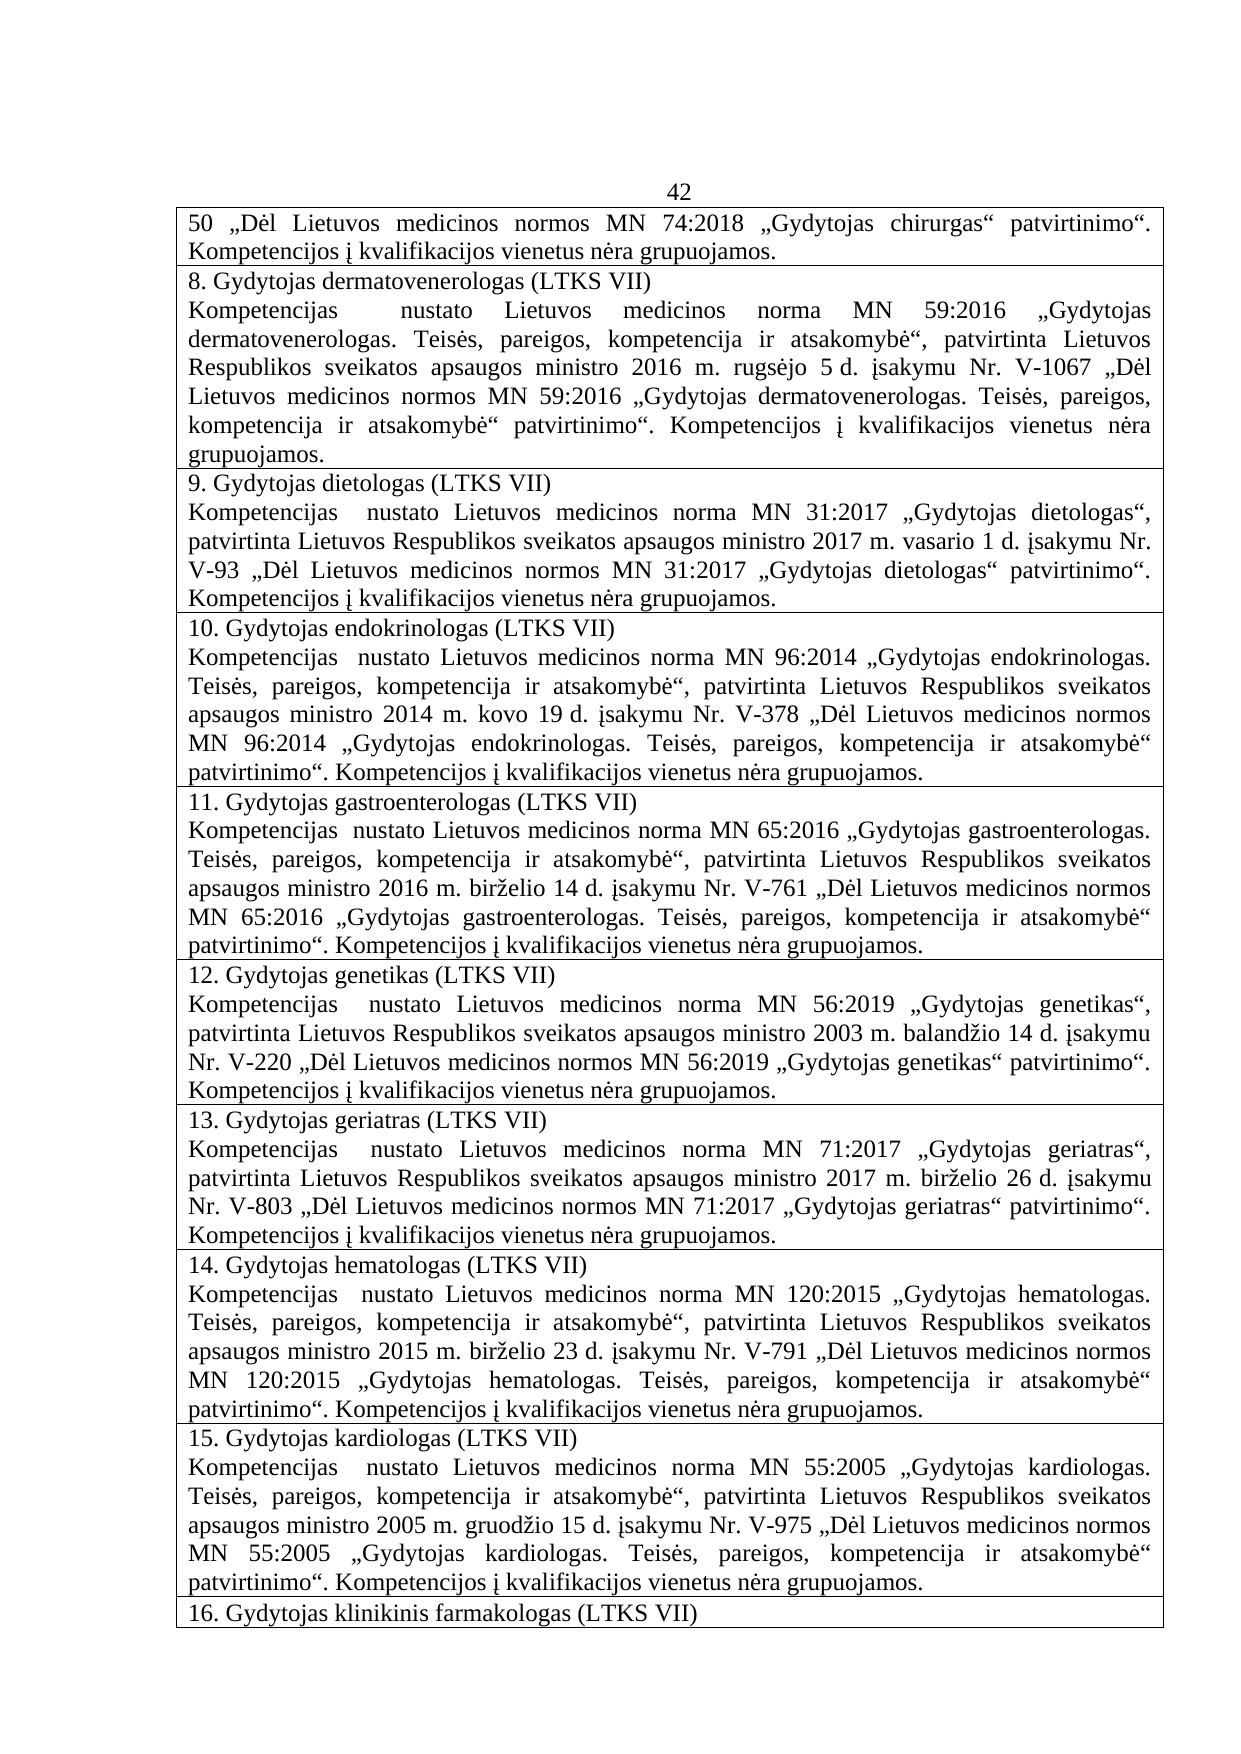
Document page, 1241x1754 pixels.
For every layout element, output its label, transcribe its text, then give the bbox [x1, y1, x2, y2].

table_cell 12. Gydytojas genetikas (LTKS VII) Kompetencijas nustato Lietuvos medicinos norma MN 56:2019 „Gydytojas genetikas“, patvirtinta Lietuvos Respublikos sveikatos apsaugos ministro 2003 m. balandžio 14 d. įsakymu Nr. V-220 „Dėl Lietuvos medicinos normos MN 56:2019 „Gydytojas genetikas“ patvirtinimo“. Kompetencijos į kvalifikacijos vienetus nėra grupuojamos. [177, 960, 1163, 1104]
table_cell 9. Gydytojas dietologas (LTKS VII) Kompetencijas nustato Lietuvos medicinos norma MN 31:2017 „Gydytojas dietologas“, patvirtinta Lietuvos Respublikos sveikatos apsaugos ministro 2017 m. vasario 1 d. įsakymu Nr. V-93 „Dėl Lietuvos medicinos normos MN 31:2017 „Gydytojas dietologas“ patvirtinimo“. Kompetencijos į kvalifikacijos vienetus nėra grupuojamos. [177, 469, 1163, 612]
table_cell 14. Gydytojas hematologas (LTKS VII) Kompetencijas nustato Lietuvos medicinos norma MN 120:2015 „Gydytojas hematologas. Teisės, pareigos, kompetencija ir atsakomybė“, patvirtinta Lietuvos Respublikos sveikatos apsaugos ministro 2015 m. birželio 23 d. įsakymu Nr. V-791 „Dėl Lietuvos medicinos normos MN 120:2015 „Gydytojas hematologas. Teisės, pareigos, kompetencija ir atsakomybė“ patvirtinimo“. Kompetencijos į kvalifikacijos vienetus nėra grupuojamos. [177, 1250, 1163, 1422]
table_cell 16. Gydytojas klinikinis farmakologas (LTKS VII) [177, 1597, 1163, 1627]
table_cell 15. Gydytojas kardiologas (LTKS VII) Kompetencijas nustato Lietuvos medicinos norma MN 55:2005 „Gydytojas kardiologas. Teisės, pareigos, kompetencija ir atsakomybė“, patvirtinta Lietuvos Respublikos sveikatos apsaugos ministro 2005 m. gruodžio 15 d. įsakymu Nr. V-975 „Dėl Lietuvos medicinos normos MN 55:2005 „Gydytojas kardiologas. Teisės, pareigos, kompetencija ir atsakomybė“ patvirtinimo“. Kompetencijos į kvalifikacijos vienetus nėra grupuojamos. [177, 1424, 1163, 1596]
table_cell 10. Gydytojas endokrinologas (LTKS VII) Kompetencijas nustato Lietuvos medicinos norma MN 96:2014 „Gydytojas endokrinologas. Teisės, pareigos, kompetencija ir atsakomybė“, patvirtinta Lietuvos Respublikos sveikatos apsaugos ministro 2014 m. kovo 19 d. įsakymu Nr. V-378 „Dėl Lietuvos medicinos normos MN 96:2014 „Gydytojas endokrinologas. Teisės, pareigos, kompetencija ir atsakomybė“ patvirtinimo“. Kompetencijos į kvalifikacijos vienetus nėra grupuojamos. [177, 613, 1163, 786]
table_cell 11. Gydytojas gastroenterologas (LTKS VII) Kompetencijas nustato Lietuvos medicinos norma MN 65:2016 „Gydytojas gastroenterologas. Teisės, pareigos, kompetencija ir atsakomybė“, patvirtinta Lietuvos Respublikos sveikatos apsaugos ministro 2016 m. birželio 14 d. įsakymu Nr. V-761 „Dėl Lietuvos medicinos normos MN 65:2016 „Gydytojas gastroenterologas. Teisės, pareigos, kompetencija ir atsakomybė“ patvirtinimo“. Kompetencijos į kvalifikacijos vienetus nėra grupuojamos. [177, 787, 1163, 959]
table_cell 13. Gydytojas geriatras (LTKS VII) Kompetencijas nustato Lietuvos medicinos norma MN 71:2017 „Gydytojas geriatras“, patvirtinta Lietuvos Respublikos sveikatos apsaugos ministro 2017 m. birželio 26 d. įsakymu Nr. V-803 „Dėl Lietuvos medicinos normos MN 71:2017 „Gydytojas geriatras“ patvirtinimo“. Kompetencijos į kvalifikacijos vienetus nėra grupuojamos. [177, 1105, 1163, 1249]
table_cell 50 „Dėl Lietuvos medicinos normos MN 74:2018 „Gydytojas chirurgas“ patvirtinimo“. Kompetencijos į kvalifikacijos vienetus nėra grupuojamos. [177, 208, 1163, 265]
table_cell 8. Gydytojas dermatovenerologas (LTKS VII) Kompetencijas nustato Lietuvos medicinos norma MN 59:2016 „Gydytojas dermatovenerologas. Teisės, pareigos, kompetencija ir atsakomybė“, patvirtinta Lietuvos Respublikos sveikatos apsaugos ministro 2016 m. rugsėjo 5 d. įsakymu Nr. V-1067 „Dėl Lietuvos medicinos normos MN 59:2016 „Gydytojas dermatovenerologas. Teisės, pareigos, kompetencija ir atsakomybė“ patvirtinimo“. Kompetencijos į kvalifikacijos vienetus nėra grupuojamos. [177, 266, 1163, 467]
